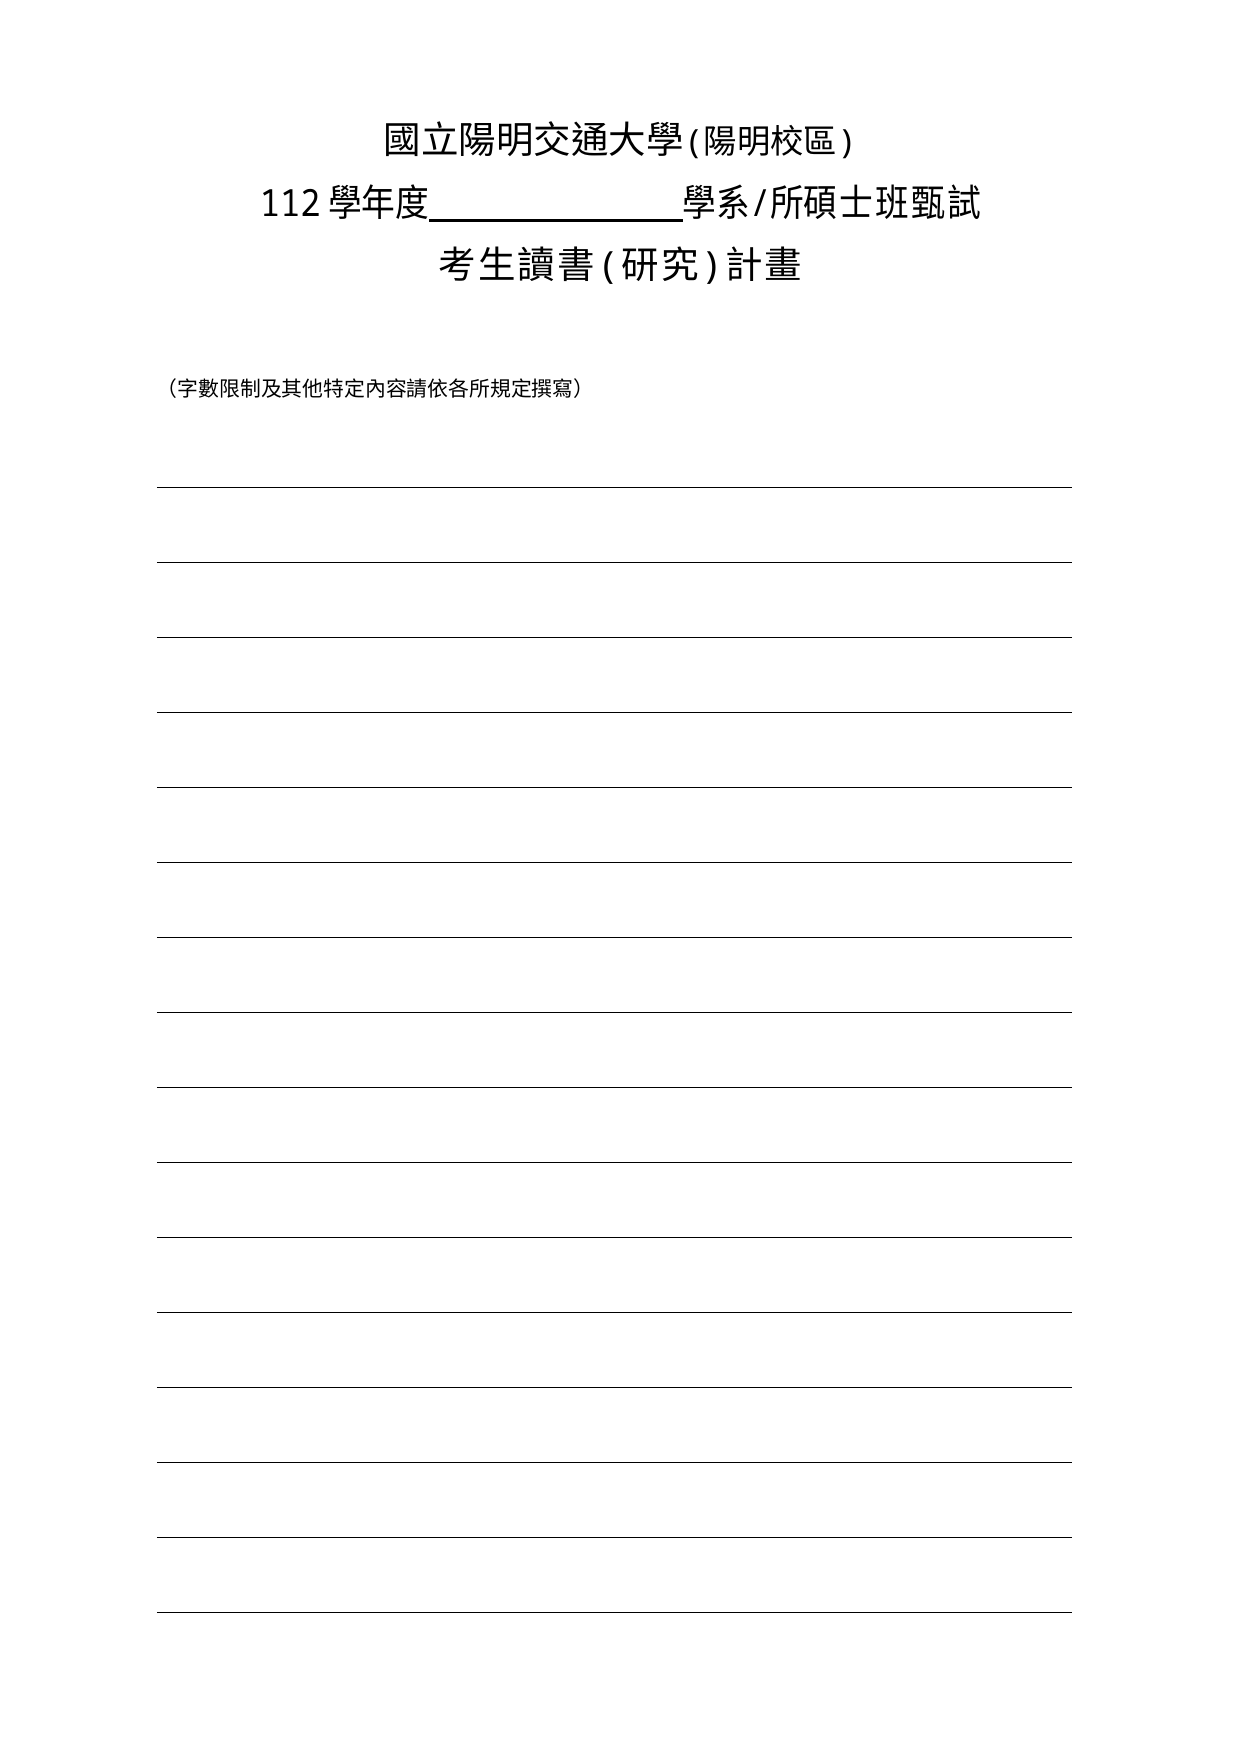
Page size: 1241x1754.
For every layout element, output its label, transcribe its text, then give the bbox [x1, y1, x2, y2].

text （字數限制及其他特定內容請依各所規定撰寫） [157, 346, 1084, 408]
text 112學年度 學系/所碩士班甄試 [157, 158, 1084, 221]
text 國立陽明交通大學(陽明校區) [157, 96, 1084, 158]
text 考生讀書(研究)計畫 [157, 221, 1084, 283]
